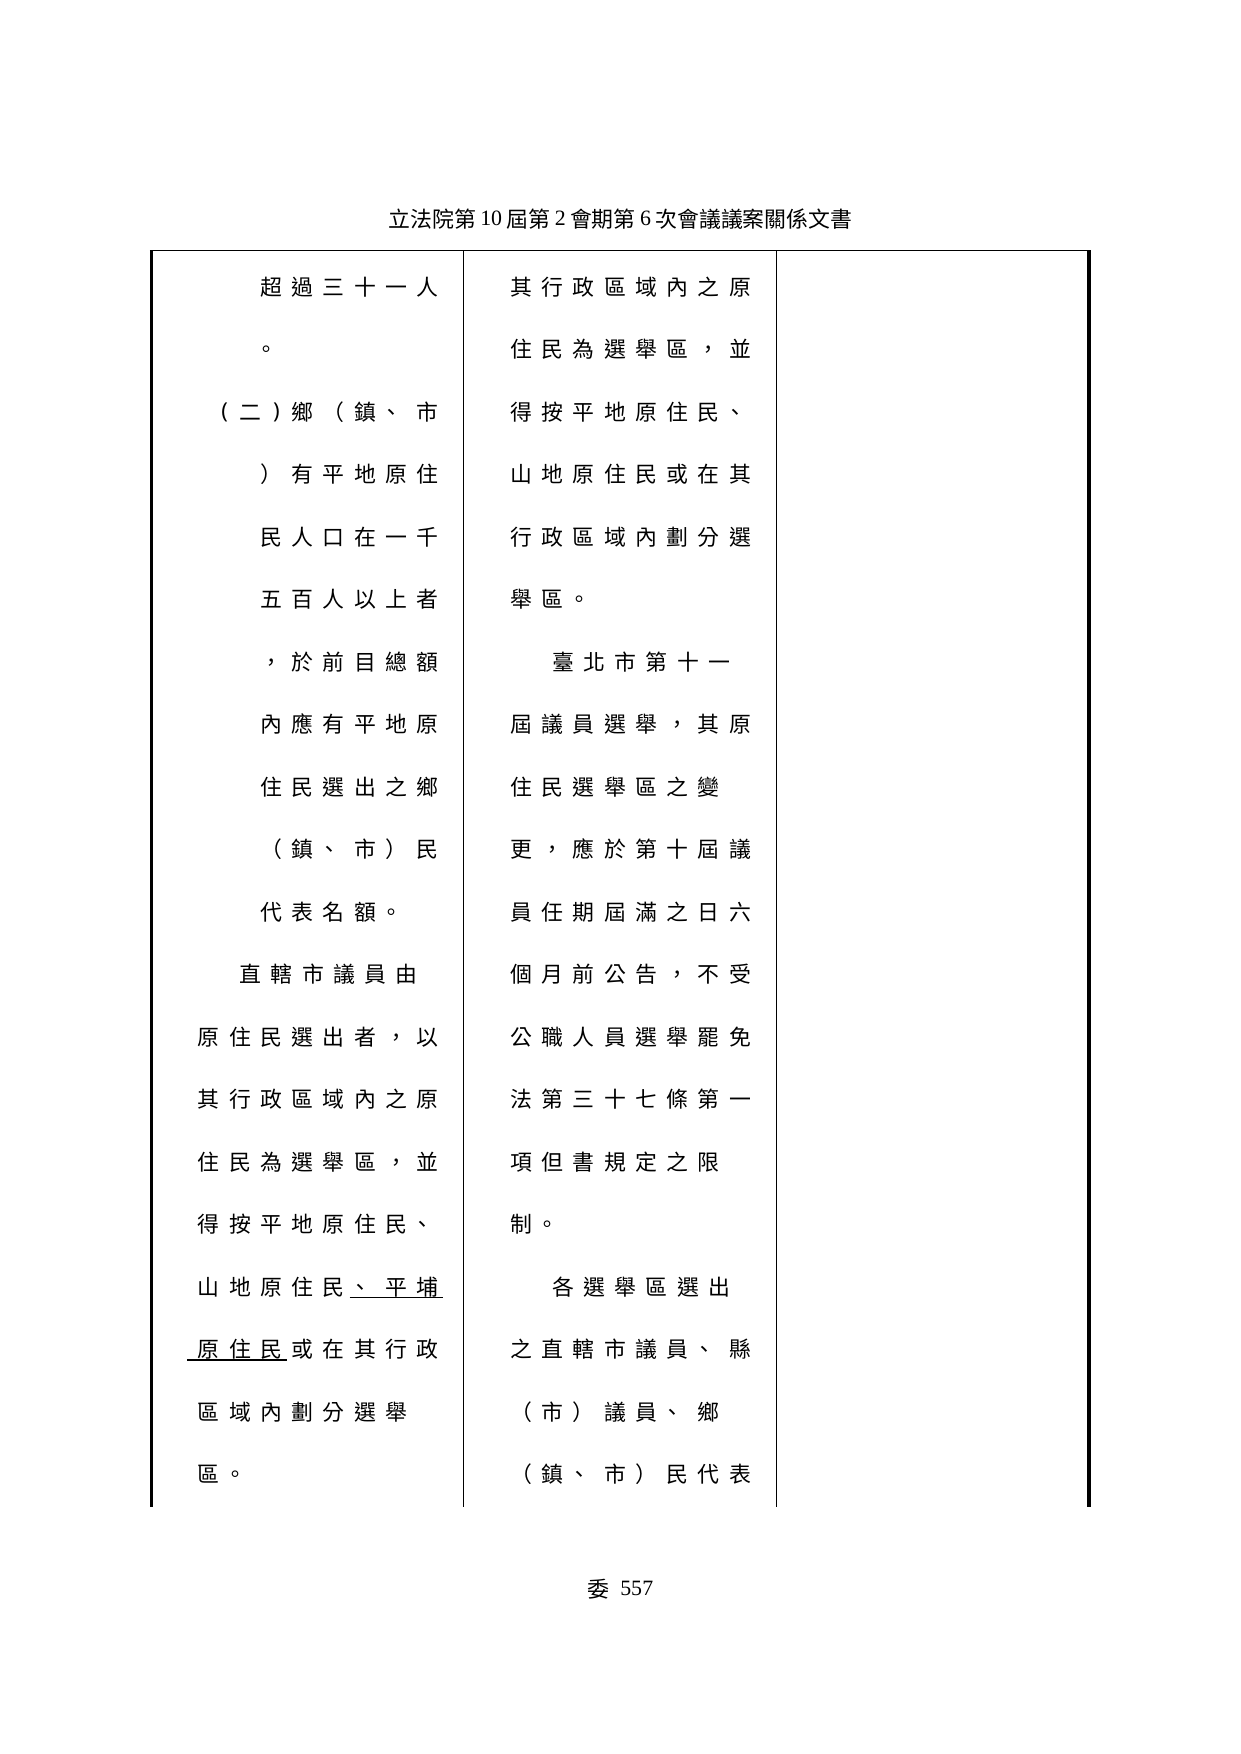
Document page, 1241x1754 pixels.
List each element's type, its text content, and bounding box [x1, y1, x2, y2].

table_cell 其行政區域內之原住民為選舉區，並得按平地原住民、山地原住民或在其行政區域內劃分選舉區。 臺北市第十一屆議員選舉，其原住民選舉區之變更，應於第十屆議員任期屆滿之日六個月前公告，不受公職人員選舉罷免法第三十七條第一項但書規定之限制。 各選舉區選出之直轄市議員、縣（市）議員、鄉（鎮、市）民代表 [464, 251, 776, 1507]
table_cell [777, 251, 1087, 1507]
table_cell 超過三十一人。 (二)鄉（鎮、市）有平地原住民人口在一千五百人以上者，於前目總額內應有平地原住民選出之鄉（鎮、市）民代表名額。 直轄市議員由原住民選出者，以其行政區域內之原住民為選舉區，並得按平地原住民、山地原住民、平埔原住民或在其行政區域內劃分選舉區。 [153, 251, 463, 1507]
